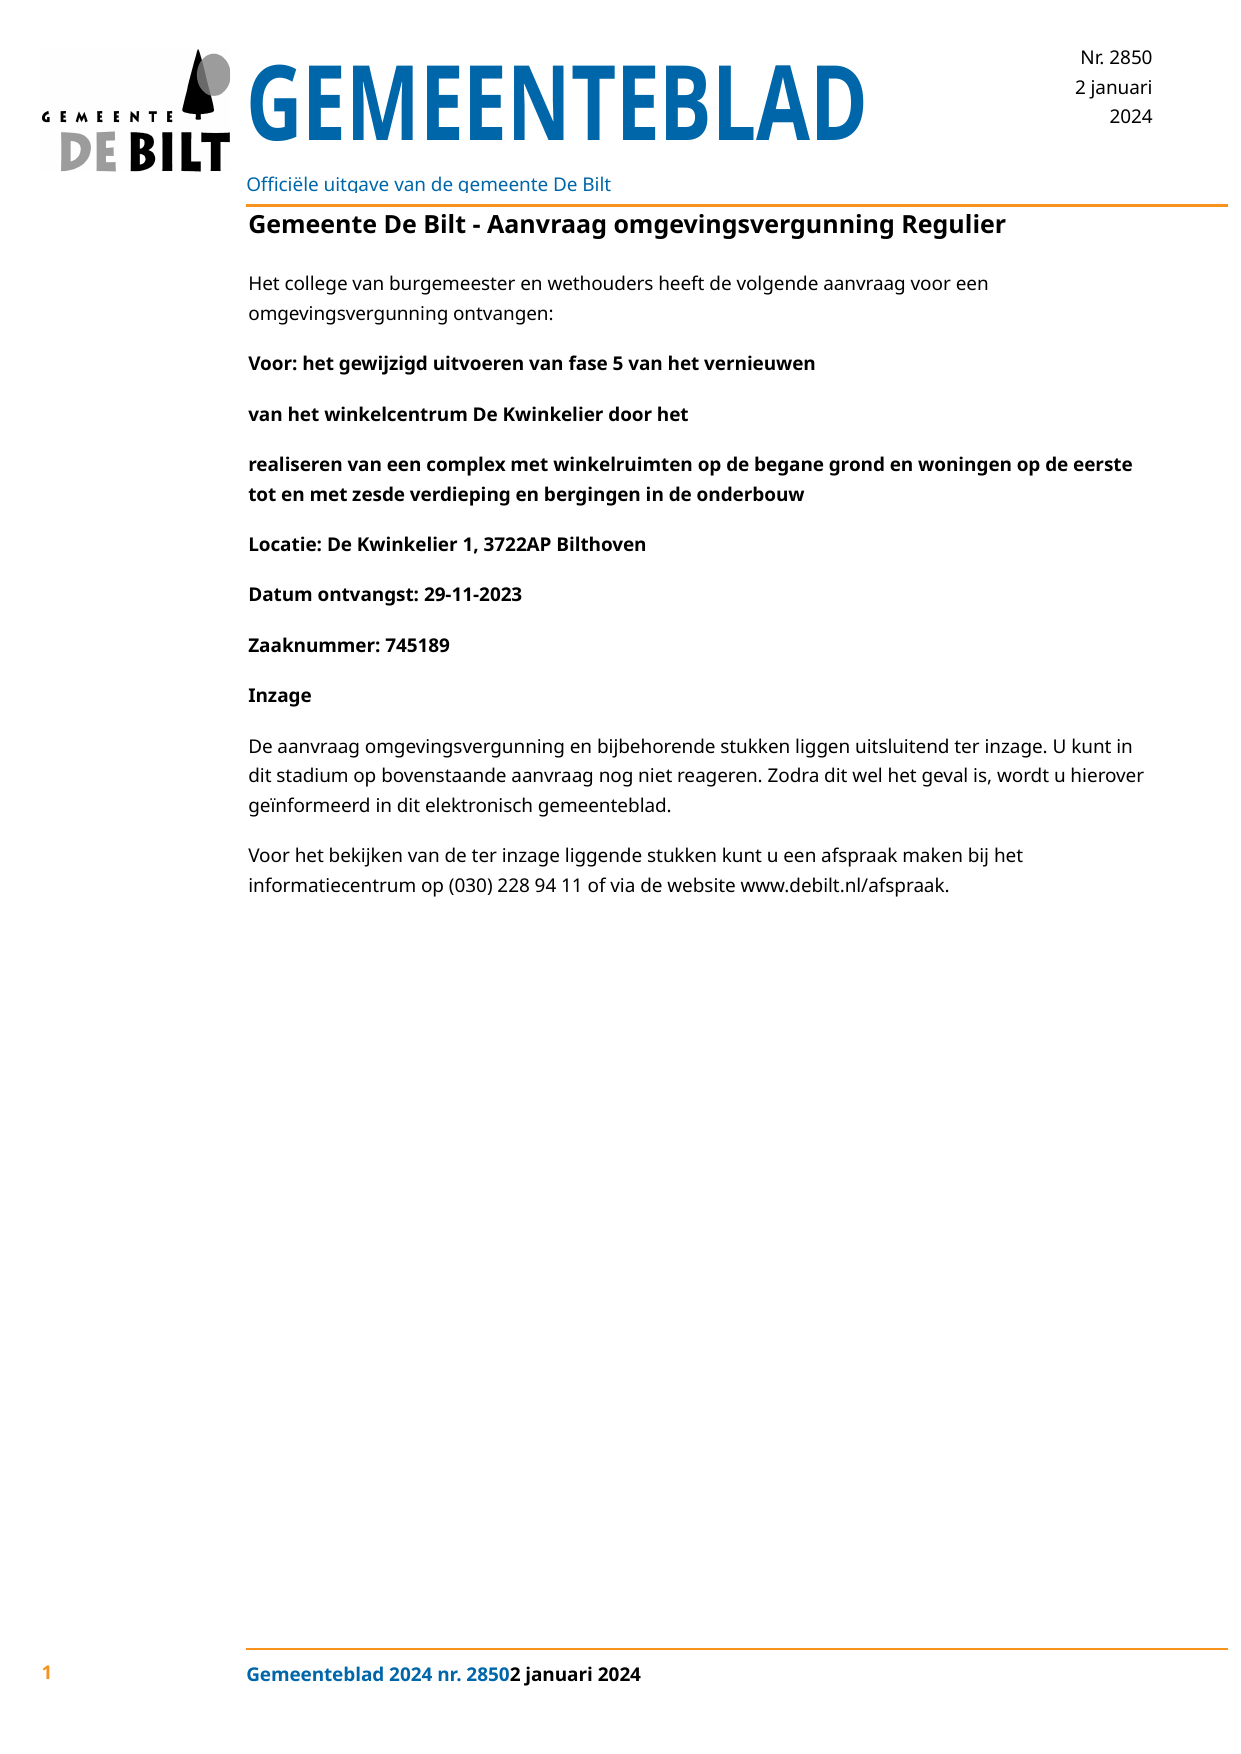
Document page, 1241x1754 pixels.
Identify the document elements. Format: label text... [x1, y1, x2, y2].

text Gemeente De Bilt - Aanvraag omgevingsvergunning Regulier [248, 207, 1152, 241]
text Het college van burgemeester en wethouders heeft de volgende aanvraag voor een omgevingsvergunning ontvangen: [248, 270, 1152, 326]
text Voor het bekijken van de ter inzage liggende stukken kunt u een afspraak maken bij het informatiecentrum op (030) 228 94 11 of via de website www.debilt.nl/afspraak. [248, 842, 1152, 898]
text Zaaknummer: 745189 [248, 632, 1152, 658]
text Inzage [248, 682, 1152, 708]
text Datum ontvangst: 29-11-2023 [248, 582, 1152, 607]
text Locatie: De Kwinkelier 1, 3722AP Bilthoven [248, 531, 1152, 557]
text De aanvraag omgevingsvergunning en bijbehorende stukken liggen uitsluitend ter inzage. U kunt in dit stadium op bovenstaande aanvraag nog niet reageren. Zodra dit wel het geval is, wordt u hierover geïnformeerd in dit elektronisch gemeenteblad. [248, 733, 1152, 818]
text realiseren van een complex met winkelruimten op de begane grond en woningen op de eerste tot en met zesde verdieping en bergingen in de onderbouw [248, 451, 1152, 506]
text van het winkelcentrum De Kwinkelier door het [248, 401, 1152, 426]
picture [41, 47, 231, 172]
text Voor: het gewijzigd uitvoeren van fase 5 van het vernieuwen [248, 350, 1152, 376]
